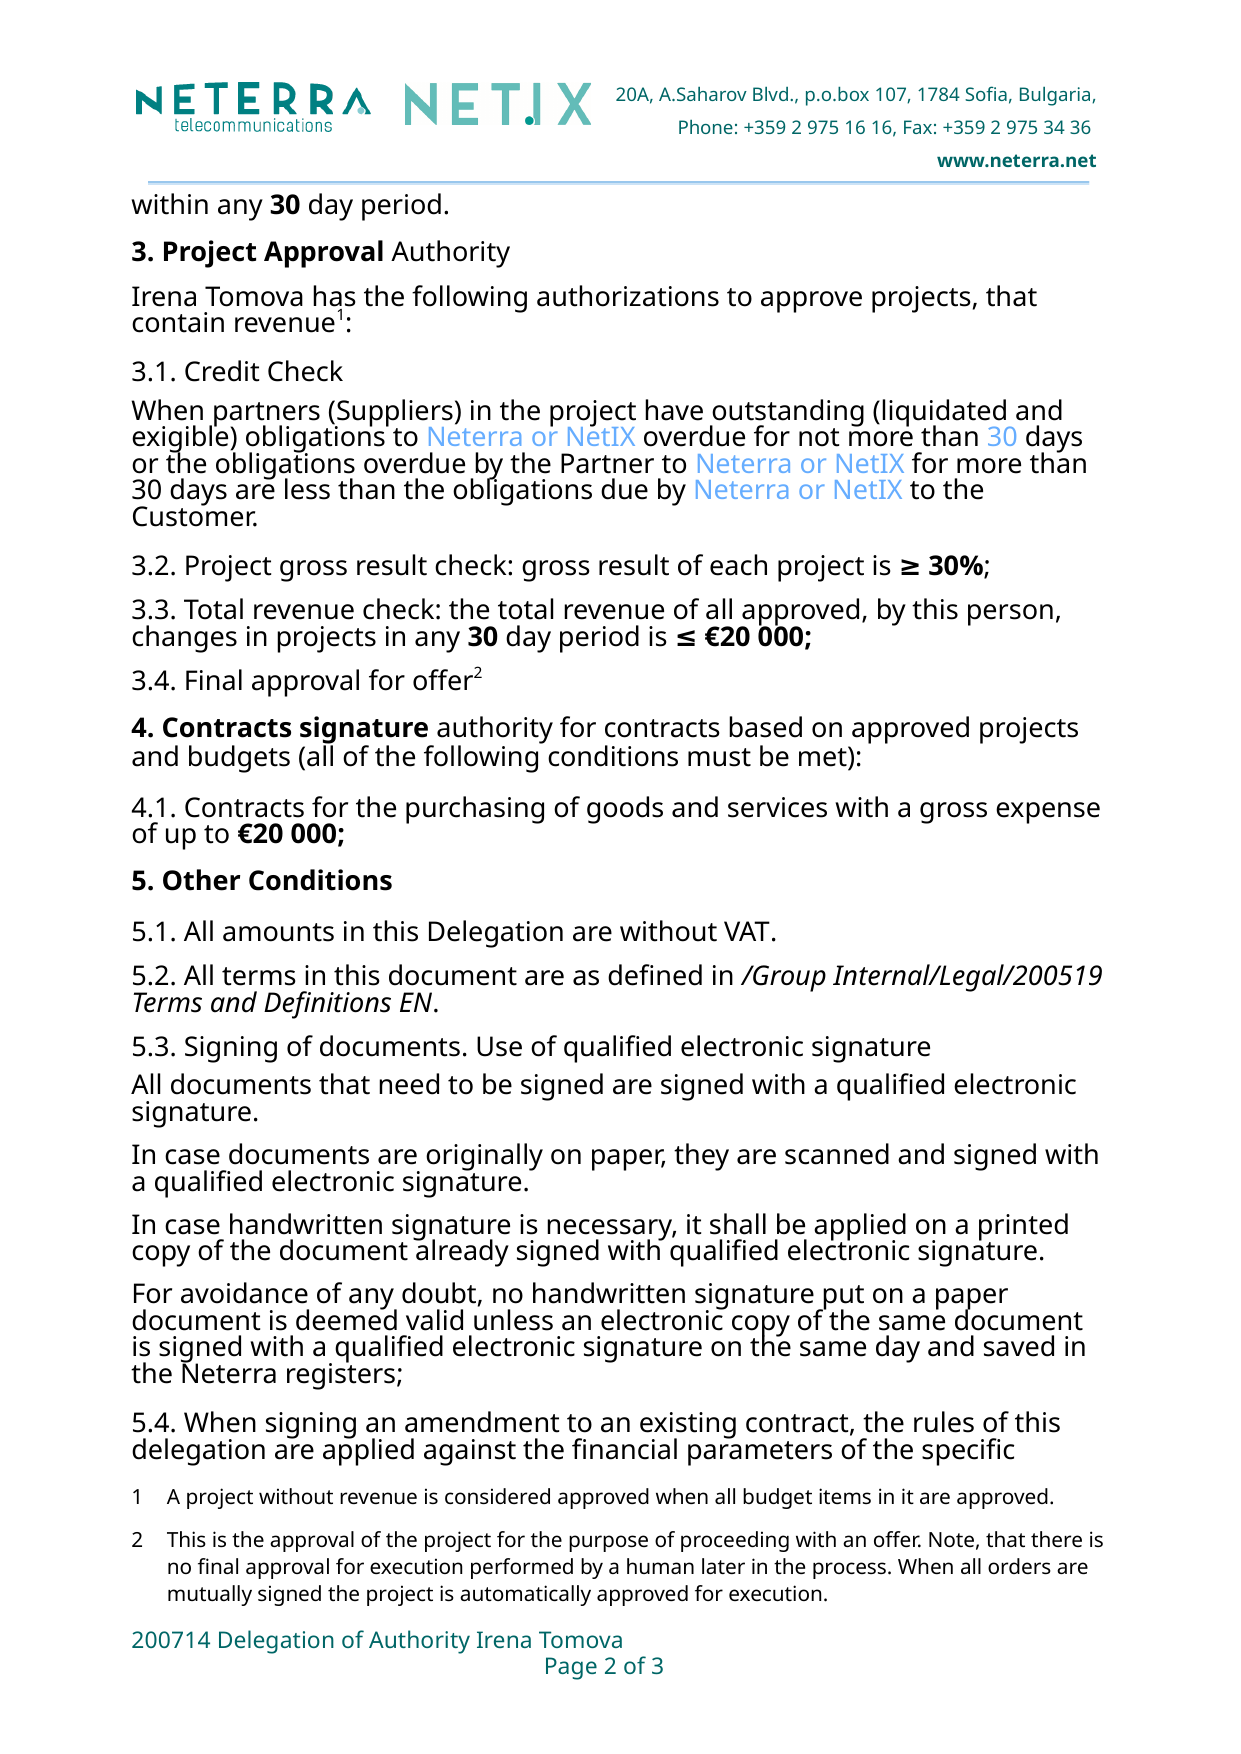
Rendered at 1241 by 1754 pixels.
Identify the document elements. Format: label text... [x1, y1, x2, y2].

text When partners (Suppliers) in the project have outstanding (liquidated and exigible) obligations to Neterra or NetIX overdue for not more than 30 days or the obligations overdue by the Partner to Neterra or NetIX for more than 30 days are less than the obligations due by Neterra or NetIX to the Customer. [131, 399, 1106, 532]
subtitle All terms in this document are as defined in /Group Internal/Legal/200519 Terms and Definitions EN. [131, 964, 1106, 1017]
text A project without revenue is considered approved when all budget items in it are approved. [131, 1483, 1106, 1510]
text In case handwritten signature is necessary, it shall be applied on a printed copy of the document already signed with qualified electronic signature. [131, 1213, 1106, 1266]
subtitle Contracts for the purchasing of goods and services with a gross expense of up to €20 000; [131, 796, 1106, 849]
subtitle All amounts in this Delegation are without VAT. [131, 920, 1106, 947]
subtitle When signing an amendment to an existing contract, the rules of this delegation are applied against the financial parameters of the specific [131, 1411, 1106, 1464]
subtitle within any 30 day period. [131, 193, 1106, 220]
subtitle Total revenue check: the total revenue of all approved, by this person, changes in projects in any 30 day period is ≤ €20 000; [131, 598, 1106, 651]
picture [131, 73, 376, 146]
text In case documents are originally on paper, they are scanned and signed with a qualified electronic signature. [131, 1143, 1106, 1196]
subtitle Signing of documents. Use of qualified electronic signature [131, 1035, 1106, 1062]
picture [148, 181, 1090, 185]
subtitle Contracts signature authority for contracts based on approved projects and budgets (all of the following conditions must be met): [131, 713, 1106, 772]
subtitle Project Approval Authority [131, 238, 1106, 267]
text For avoidance of any doubt, no handwritten signature put on a paper document is deemed valid unless an electronic copy of the same document is signed with a qualified electronic signature on the same day and saved in the Neterra registers; [131, 1282, 1106, 1389]
text All documents that need to be signed are signed with a qualified electronic signature. [131, 1073, 1106, 1127]
text Irena Tomova has the following authorizations to approve projects, that contain revenue: [131, 285, 1106, 338]
subtitle Credit Check [131, 360, 1106, 387]
subtitle Final approval for offer [131, 669, 1106, 696]
subtitle Other Conditions [131, 867, 1106, 896]
text This is the approval of the project for the purpose of proceeding with an offer. Note, that there is no final approval for execution performed by a human later in the process. When all orders are mutually signed the project is automatically approved for execution. [131, 1527, 1106, 1606]
subtitle Project gross result check: gross result of each project is ≥ 30%; [131, 554, 1106, 581]
